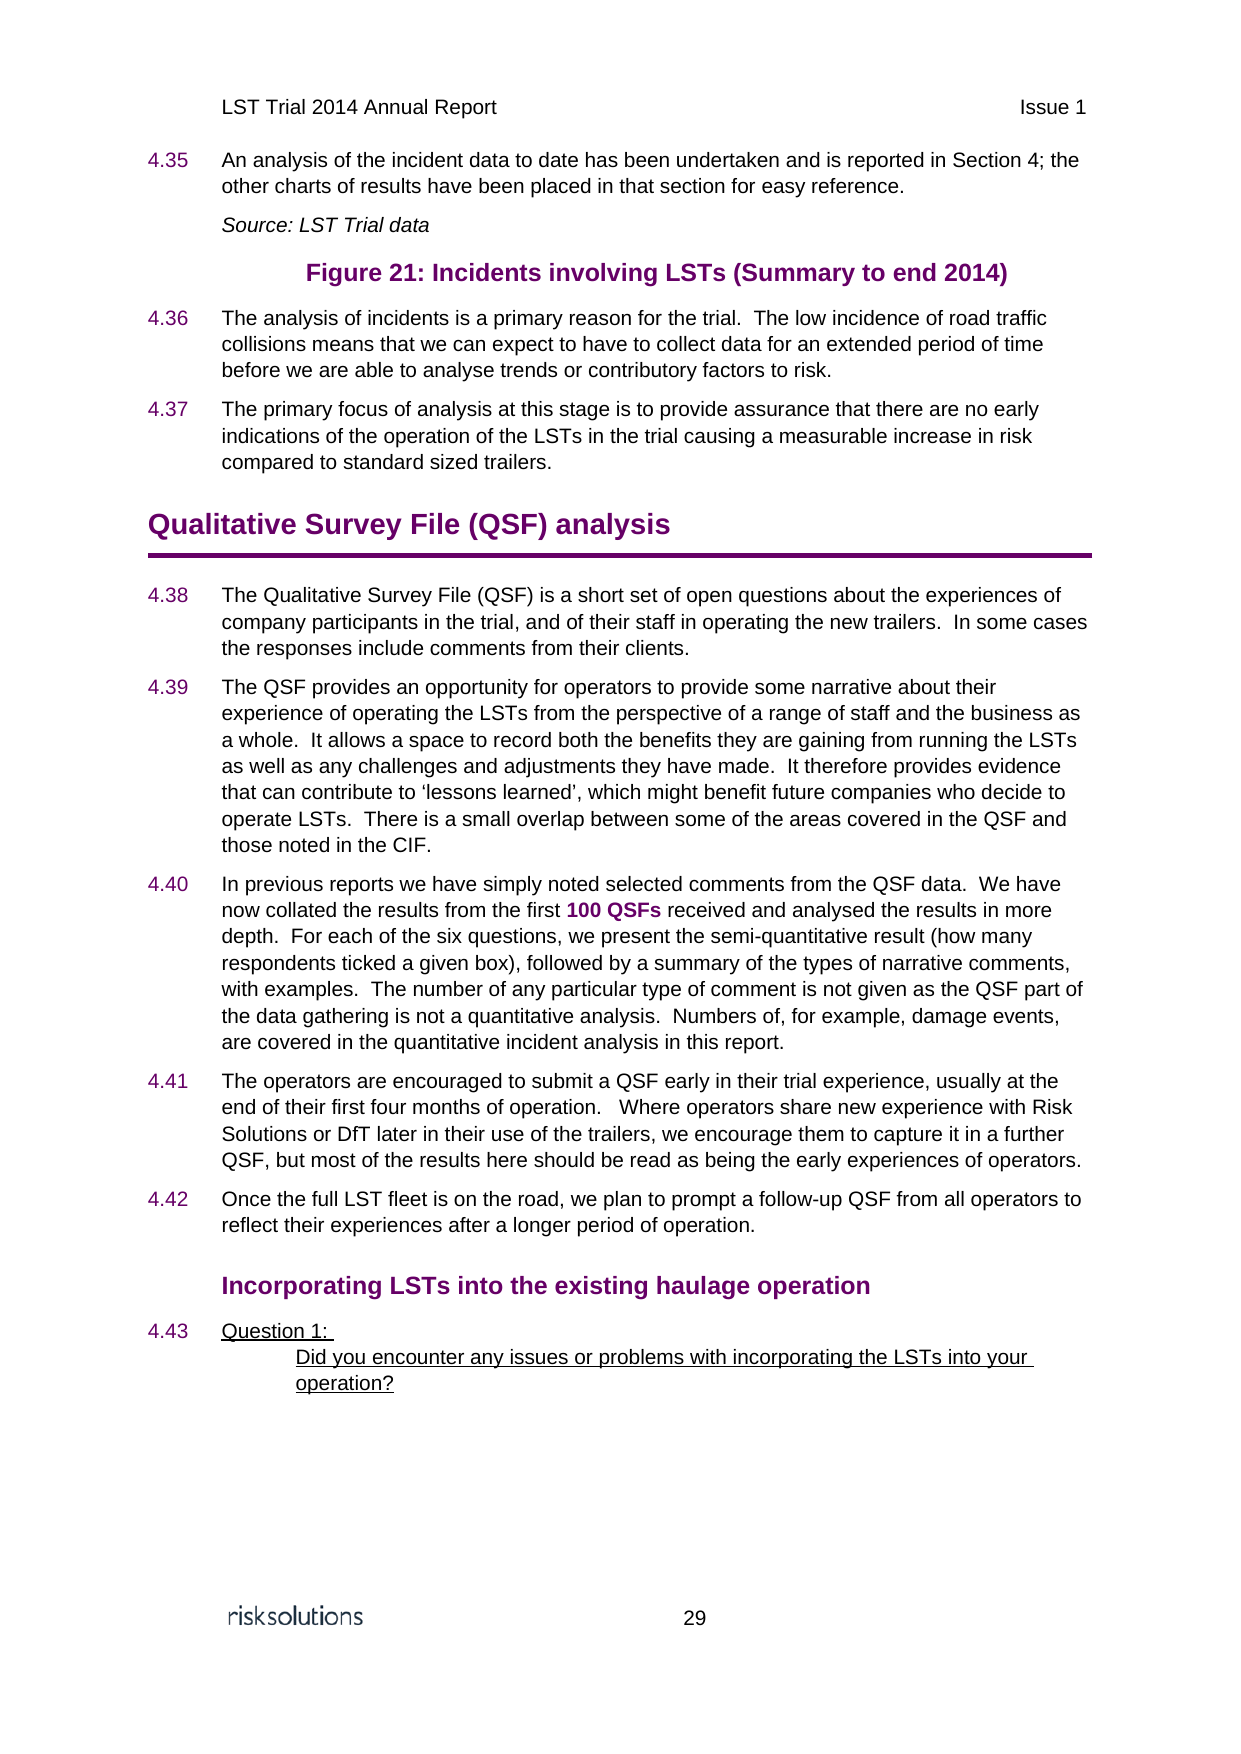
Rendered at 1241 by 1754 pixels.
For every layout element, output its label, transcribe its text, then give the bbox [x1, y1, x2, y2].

list The operators are encouraged to submit a QSF early in their trial experience, usually at the end of their first four months of operation. Where operators share new experience with Risk Solutions or DfT later in their use of the trailers, we encourage them to capture it in a further QSF, but most of the results here should be read as being the early experiences of operators. [148, 1069, 1092, 1172]
list The Qualitative Survey File (QSF) is a short set of open questions about the experiences of company participants in the trial, and of their staff in operating the new trailers. In some cases the responses include comments from their clients. [148, 583, 1092, 660]
list An analysis of the incident data to date has been undertaken and is reported in Section 4; the other charts of results have been placed in that section for easy reference. [148, 148, 1092, 198]
text Figure 21: Incidents involving LSTs (Summary to end 2014) [221, 258, 1092, 287]
list In previous reports we have simply noted selected comments from the QSF data. We have now collated the results from the first 100 QSFs received and analysed the results in more depth. For each of the six questions, we present the semi-quantitative result (how many respondents ticked a given box), followed by a summary of the types of narrative comments, with examples. The number of any particular type of comment is not given as the QSF part of the data gathering is not a quantitative analysis. Numbers of, for example, damage events, are covered in the quantitative incident analysis in this report. [148, 872, 1092, 1054]
subtitle Qualitative Survey File (QSF) analysis [148, 507, 1092, 553]
list The analysis of incidents is a primary reason for the trial. The low incidence of road traffic collisions means that we can expect to have to collect data for an extended period of time before we are able to analyse trends or contributory factors to risk. [148, 306, 1092, 382]
list Once the full LST fleet is on the road, we plan to prompt a follow-up QSF from all operators to reflect their experiences after a longer period of operation. [148, 1187, 1092, 1237]
list Question 1: Did you encounter any issues or problems with incorporating the LSTs into your operation? [148, 1318, 1092, 1395]
subtitle Incorporating LSTs into the existing haulage operation [221, 1271, 1092, 1300]
text Source: LST Trial data [221, 213, 1092, 237]
list The primary focus of analysis at this stage is to provide assurance that there are no early indications of the operation of the LSTs in the trial causing a measurable increase in risk compared to standard sized trailers. [148, 397, 1092, 474]
list The QSF provides an opportunity for operators to provide some narrative about their experience of operating the LSTs from the perspective of a range of staff and the business as a whole. It allows a space to record both the benefits they are gaining from running the LSTs as well as any challenges and adjustments they have made. It therefore provides evidence that can contribute to ‘lessons learned’, which might benefit future companies who decide to operate LSTs. There is a small overlap between some of the areas covered in the QSF and those noted in the CIF. [148, 675, 1092, 857]
